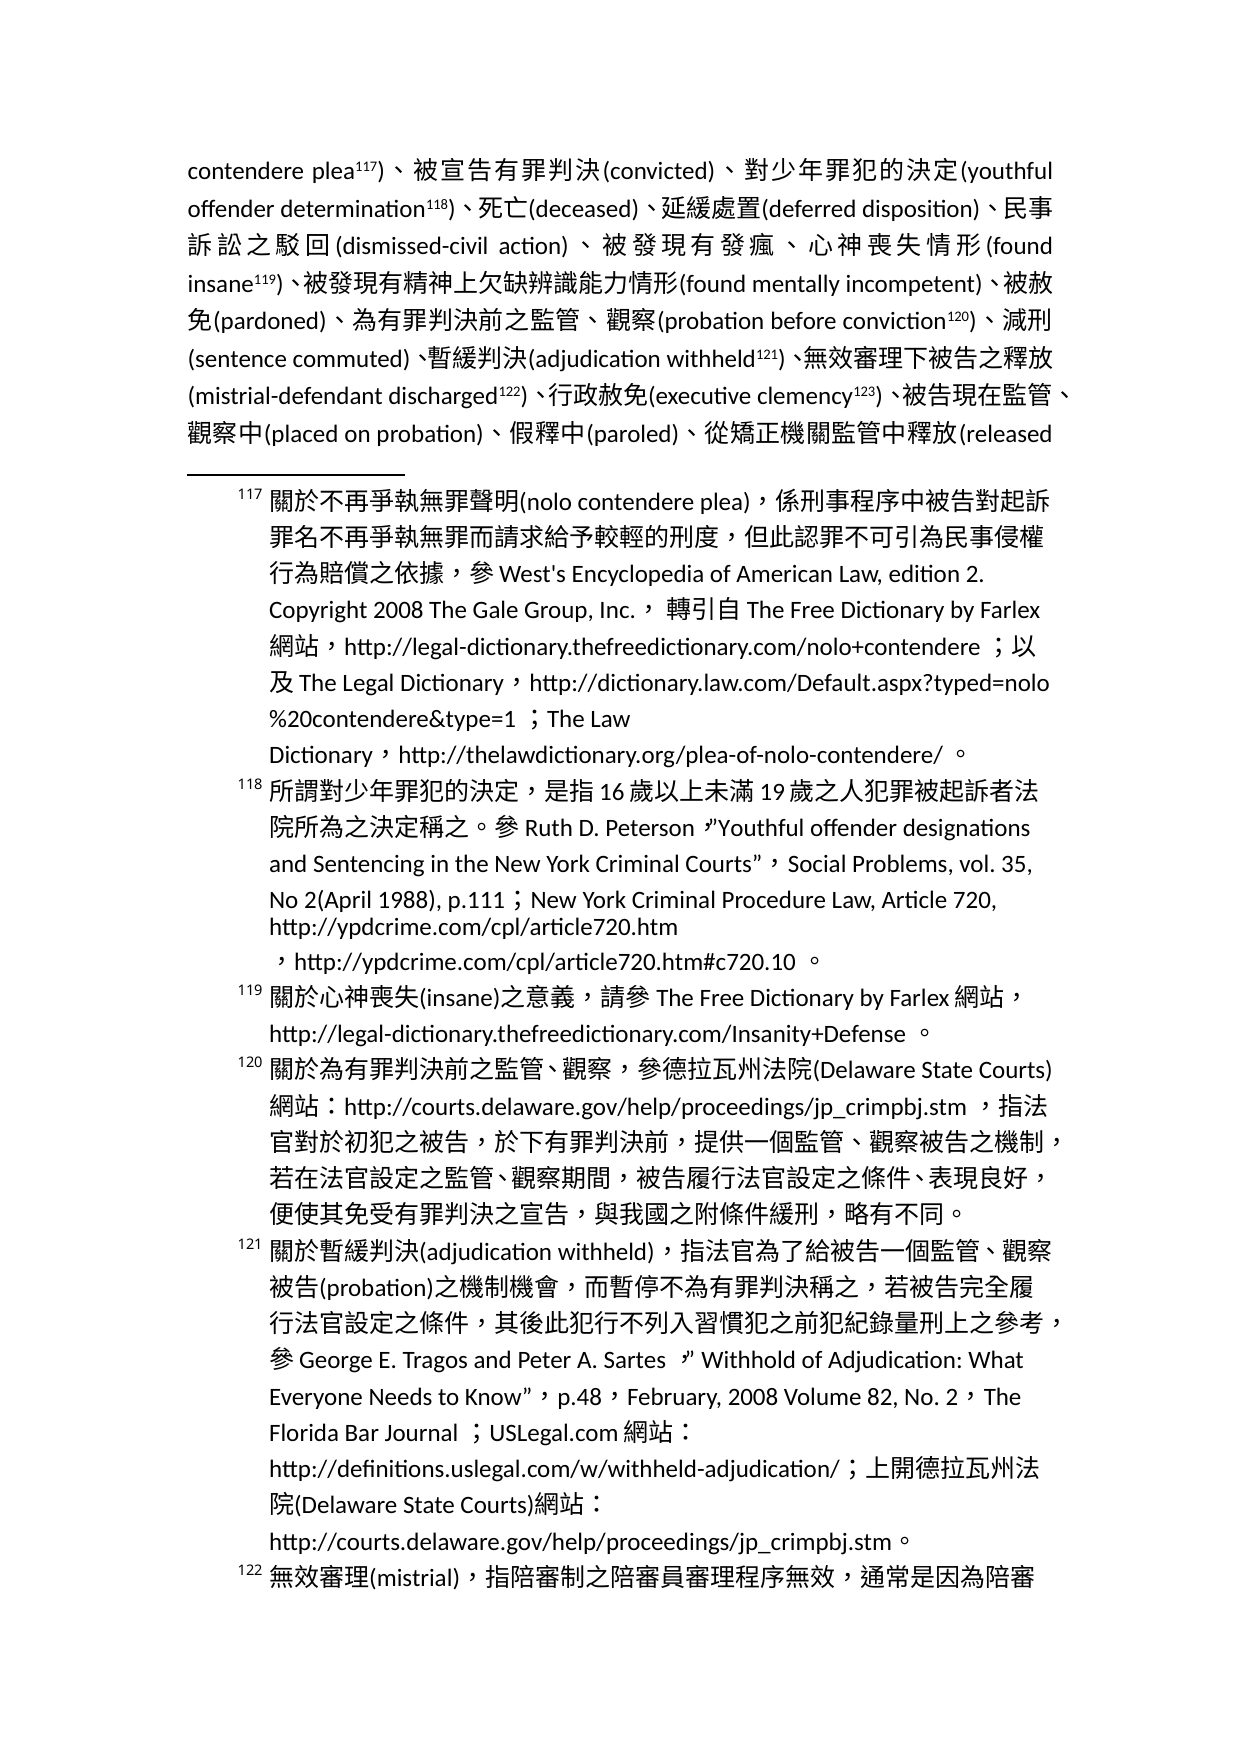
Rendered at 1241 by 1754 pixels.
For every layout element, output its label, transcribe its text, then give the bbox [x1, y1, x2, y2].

text 關於暫緩判決(adjudication withheld)，指法官為了給被告一個監管、觀察被告(probation)之機制機會，而暫停不為有罪判決稱之，若被告完全履行法官設定之條件，其後此犯行不列入習慣犯之前犯紀錄量刑上之參考，參George E. Tragos and Peter A. Sartes ，” Withhold of Adjudication: What Everyone Needs to Know”，p.48，February, 2008 Volume 82, No. 2，The Florida Bar Journal ；USLegal.com網站： http://definitions.uslegal.com/w/withheld-adjudication/；上開德拉瓦州法院(Delaware State Courts)網站：http://courts.delaware.gov/help/proceedings/jp_crimpbj.stm。 [237, 1231, 1053, 1557]
text 該法規命令第20.3條第(i)項規定，「處置(Disposition)」，係指該資訊披露出該刑事程序已經有一結論，且該結論之性質，係告一段落、終結的意味，包含資訊披露出警察已經選擇不向檢察官移送該資料，或者檢察官已經選擇不開始進行刑事程序；或者資訊披露出該程序已經無限期的停止進行(延展)，以及其停止進行(延展)的理由。處置，應包括，但不限於披露出無罪宣告(acquittal)，因被告發瘋、心神喪失而無罪宣告(acquittal by reason of insanity)、因被告精神上有欠缺辨識能力而無罪宣告(acquittal by reason of mental incompetence)、案件因無法尋得證據而仍無法終結(case continued without finding)、起訴被駁回(charge dismissed)、起訴因被告發瘋、心神喪失而被駁回(charge dismissed due to insanity)、起訴因被告精神上有欠缺辨識能力而被駁回(charge dismissed due to mental incompetency)、起訴因被告發瘋、心神喪失而停止進行(延宕) (charge still pending due to insanity)、起訴因被告精神上有欠缺辨識能力而停止進行(延宕) (charge still pending due to mental incompetence)、對起訴罪名之認罪(guilty plea)、對被告或某些訴之聲明之撤回起訴(nolle prosequi)、不再爭執無罪聲明(nolo contendere plea)、被宣告有罪判決(convicted)、對少年罪犯的決定(youthful offender determination)、死亡(deceased)、延緩處置(deferred disposition)、民事訴訟之駁回(dismissed-civil action)、被發現有發瘋、心神喪失情形(found insane)、被發現有精神上欠缺辨識能力情形(found mentally incompetent)、被赦免(pardoned)、為有罪判決前之監管、觀察(probation before conviction)、減刑(sentence commuted)、暫緩判決(adjudication withheld)、無效審理下被告之釋放(mistrial-defendant discharged)、行政赦免(executive clemency)、被告現在監管、觀察中(placed on probation)、假釋中(paroled)、從矯正機關監管中釋放(released from correctional supervision)等均是。 [187, 150, 1053, 450]
text 所謂對少年罪犯的決定，是指16歲以上未滿19歲之人犯罪被起訴者法院所為之決定稱之。參 Ruth D. Peterson，”Youthful offender designations and Sentencing in the New York Criminal Courts”，Social Problems, vol. 35, No 2(April 1988), p.111；New York Criminal Procedure Law, Article 720, http://ypdcrime.com/cpl/article720.htm ，http://ypdcrime.com/cpl/article720.htm#c720.10 。 [237, 771, 1053, 977]
text 關於不再爭執無罪聲明(nolo contendere plea)，係刑事程序中被告對起訴罪名不再爭執無罪而請求給予較輕的刑度，但此認罪不可引為民事侵權行為賠償之依據，參West's Encyclopedia of American Law, edition 2. Copyright 2008 The Gale Group, Inc.， 轉引自The Free Dictionary by Farlex網站，http://legal-dictionary.thefreedictionary.com/nolo+contendere ；以及The Legal Dictionary，http://dictionary.law.com/Default.aspx?typed=nolo%20contendere&type=1 ；The Law Dictionary，http://thelawdictionary.org/plea-of-nolo-contendere/ 。 [237, 481, 1053, 771]
text 無效審理(mistrial)，指陪審制之陪審員審理程序無效，通常是因為陪審團內意見分歧，無法達成一致之有罪結論，而法院可宣告其所進行之審理程序無效，此情形下，基於美國第五修憲案之一事不再理被告權益之保障，被告可不再受第二次之審理，而釋放，除非得到被告同意而可宣告重為審理(retrial)。另外也有其他之無效審理理由，例如因其中陪審員重病或死亡、或不適當之陪審員選取程序、管轄錯誤等，，但法院實例上也認為法官要為此宣告必須慎重，除非有絕對之必要性，才為之，參佛羅里達州最高法院(Supreme Court of Florida)之Salvatore v. State of Florida 一案判決即是，參http://www.leagle.com/decision/19781111366So2d745_1941.xml/SALVATORE%20v.%20STATE ；The Free Dictionary by Farlex網站，http://legal-dictionary.thefreedictionary.com/mistrial ；”What happens after a mistrial?”， http://wiki.answers.com/Q/What_happens_after_a_mistrial 。 [237, 1557, 1053, 1594]
text 關於心神喪失(insane)之意義，請參 The Free Dictionary by Farlex網站，http://legal-dictionary.thefreedictionary.com/Insanity+Defense 。 [237, 977, 1053, 1050]
text 關於為有罪判決前之監管、觀察，參德拉瓦州法院(Delaware State Courts)網站：http://courts.delaware.gov/help/proceedings/jp_crimpbj.stm ，指法官對於初犯之被告，於下有罪判決前，提供一個監管、觀察被告之機制，若在法官設定之監管、觀察期間，被告履行法官設定之條件、表現良好，便使其免受有罪判決之宣告，與我國之附條件緩刑，略有不同。 [237, 1050, 1053, 1231]
